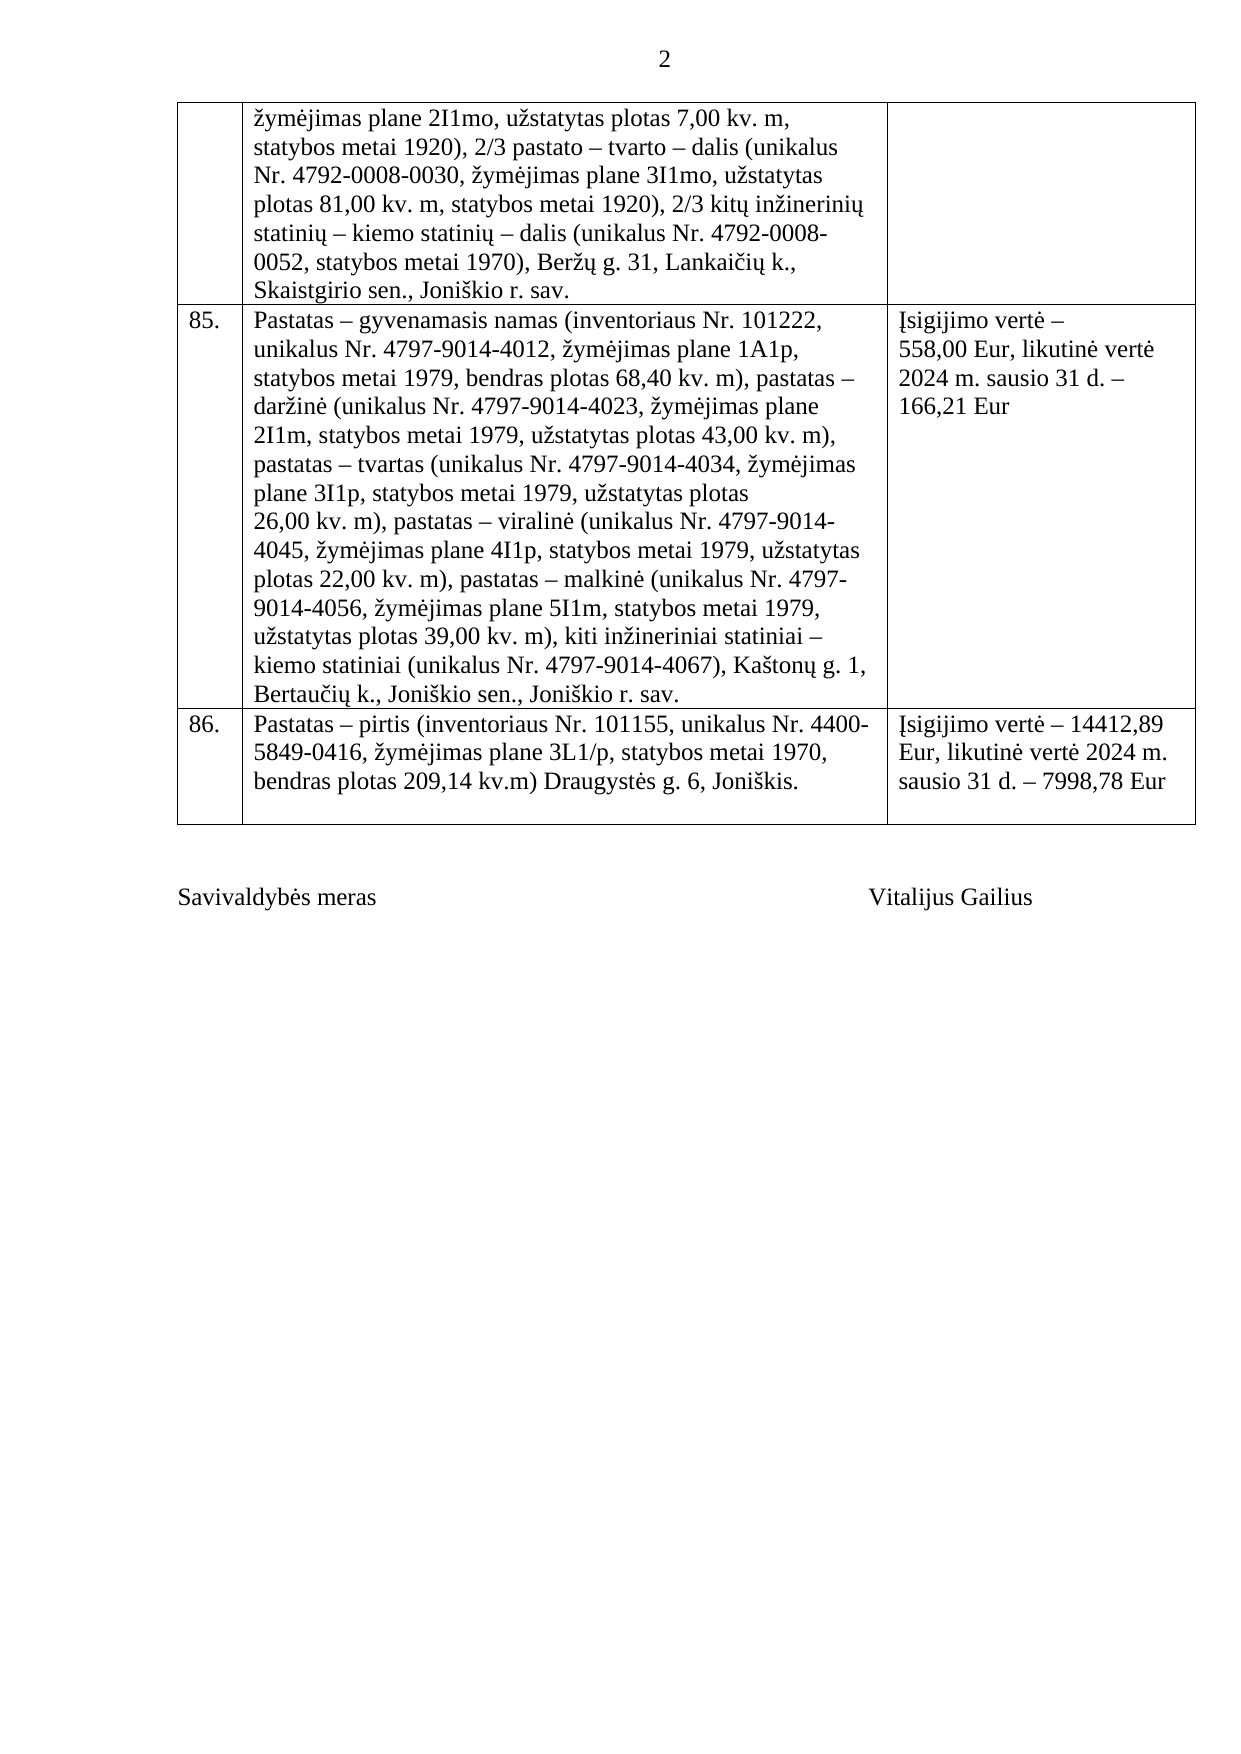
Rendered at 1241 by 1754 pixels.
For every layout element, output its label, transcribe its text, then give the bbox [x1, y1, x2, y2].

table_cell [888, 103, 1195, 304]
table_cell žymėjimas plane 2I1mo, užstatytas plotas 7,00 kv. m, statybos metai 1920), 2/3 pastato – tvarto – dalis (unikalus Nr. 4792-0008-0030, žymėjimas plane 3I1mo, užstatytas plotas 81,00 kv. m, statybos metai 1920), 2/3 kitų inžinerinių statinių – kiemo statinių – dalis (unikalus Nr. 4792-0008-0052, statybos metai 1970), Beržų g. 31, Lankaičių k., Skaistgirio sen., Joniškio r. sav. [243, 103, 887, 304]
table_cell Pastatas – pirtis (inventoriaus Nr. 101155, unikalus Nr. 4400-5849-0416, žymėjimas plane 3L1/p, statybos metai 1970, bendras plotas 209,14 kv.m) Draugystės g. 6, Joniškis. [243, 709, 887, 824]
table_cell Įsigijimo vertė – 558,00 Eur, likutinė vertė 2024 m. sausio 31 d. – 166,21 Eur [888, 305, 1195, 708]
table_cell Pastatas – gyvenamasis namas (inventoriaus Nr. 101222, unikalus Nr. 4797-9014-4012, žymėjimas plane 1A1p, statybos metai 1979, bendras plotas 68,40 kv. m), pastatas – daržinė (unikalus Nr. 4797-9014-4023, žymėjimas plane 2I1m, statybos metai 1979, užstatytas plotas 43,00 kv. m), pastatas – tvartas (unikalus Nr. 4797-9014-4034, žymėjimas plane 3I1p, statybos metai 1979, užstatytas plotas 26,00 kv. m), pastatas – viralinė (unikalus Nr. 4797-9014-4045, žymėjimas plane 4I1p, statybos metai 1979, užstatytas plotas 22,00 kv. m), pastatas – malkinė (unikalus Nr. 4797-9014-4056, žymėjimas plane 5I1m, statybos metai 1979, užstatytas plotas 39,00 kv. m), kiti inžineriniai statiniai – kiemo statiniai (unikalus Nr. 4797-9014-4067), Kaštonų g. 1, Bertaučių k., Joniškio sen., Joniškio r. sav. [243, 305, 887, 708]
table_cell 86. [178, 709, 242, 824]
text Savivaldybės meras Vitalijus Gailius [177, 882, 1152, 911]
table_cell [178, 103, 242, 304]
table_cell Įsigijimo vertė – 14412,89 Eur, likutinė vertė 2024 m. sausio 31 d. – 7998,78 Eur [888, 709, 1195, 824]
table_cell 85. [178, 305, 242, 708]
